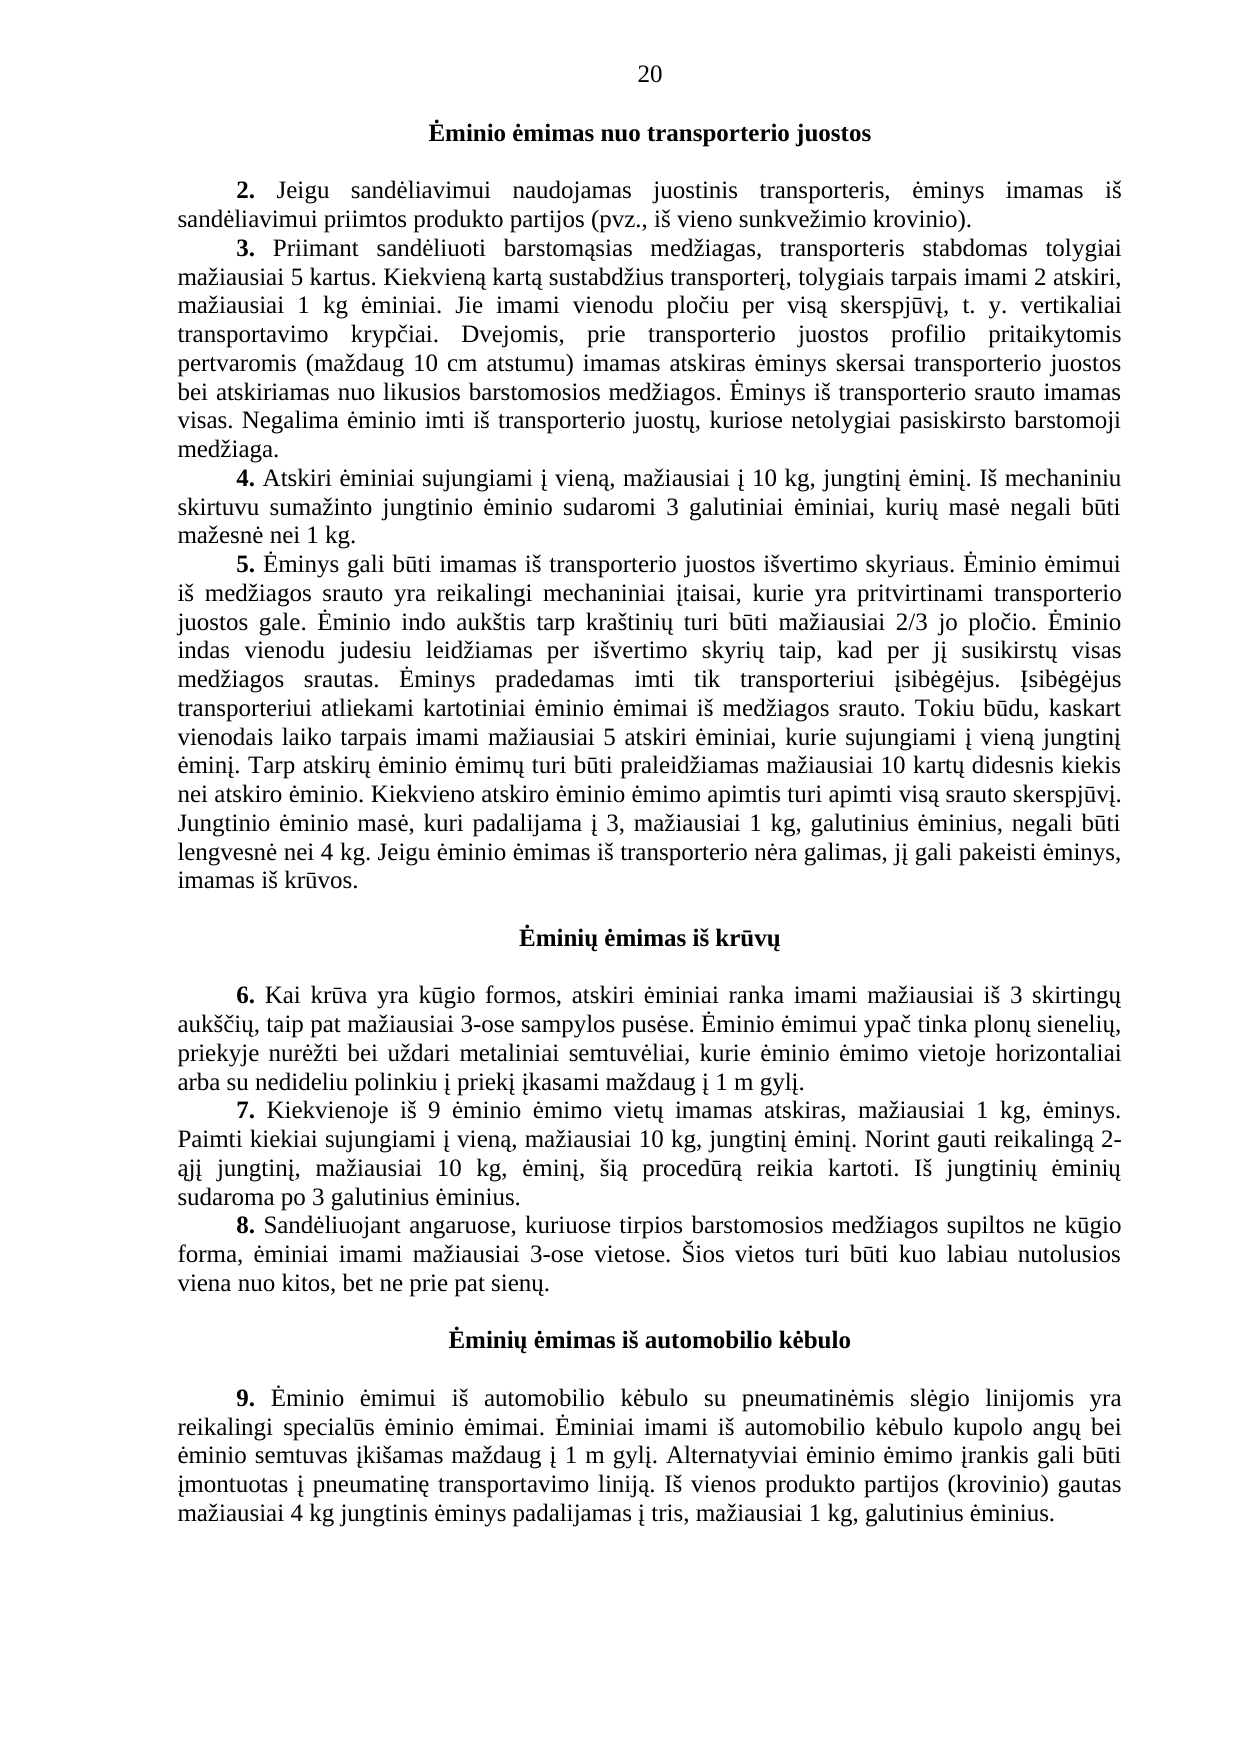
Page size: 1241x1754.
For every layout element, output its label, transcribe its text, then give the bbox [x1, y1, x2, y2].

text 6. Kai krūva yra kūgio formos, atskiri ėminiai ranka imami mažiausiai iš 3 skirtingų aukščių, taip pat mažiausiai 3-ose sampylos pusėse. Ėminio ėmimui ypač tinka plonų sienelių, priekyje nurėžti bei uždari metaliniai semtuvėliai, kurie ėminio ėmimo vietoje horizontaliai arba su nedideliu polinkiu į priekį įkasami maždaug į 1 m gylį. [177, 981, 1122, 1096]
text Ėminio ėmimas nuo transporterio juostos [177, 118, 1122, 147]
text 9. Ėminio ėmimui iš automobilio kėbulo su pneumatinėmis slėgio linijomis yra reikalingi specialūs ėminio ėmimai. Ėminiai imami iš automobilio kėbulo kupolo angų bei ėminio semtuvas įkišamas maždaug į 1 m gylį. Alternatyviai ėminio ėmimo įrankis gali būti įmontuotas į pneumatinę transportavimo liniją. Iš vienos produkto partijos (krovinio) gautas mažiausiai 4 kg jungtinis ėminys padalijamas į tris, mažiausiai 1 kg, galutinius ėminius. [177, 1383, 1122, 1527]
text 7. Kiekvienoje iš 9 ėminio ėmimo vietų imamas atskiras, mažiausiai 1 kg, ėminys. Paimti kiekiai sujungiami į vieną, mažiausiai 10 kg, jungtinį ėminį. Norint gauti reikalingą 2-ąjį jungtinį, mažiausiai 10 kg, ėminį, šią procedūrą reikia kartoti. Iš jungtinių ėminių sudaroma po 3 galutinius ėminius. [177, 1096, 1122, 1211]
text 3. Priimant sandėliuoti barstomąsias medžiagas, transporteris stabdomas tolygiai mažiausiai 5 kartus. Kiekvieną kartą sustabdžius transporterį, tolygiais tarpais imami 2 atskiri, mažiausiai 1 kg ėminiai. Jie imami vienodu pločiu per visą skerspjūvį, t. y. vertikaliai transportavimo krypčiai. Dvejomis, prie transporterio juostos profilio pritaikytomis pertvaromis (maždaug 10 cm atstumu) imamas atskiras ėminys skersai transporterio juostos bei atskiriamas nuo likusios barstomosios medžiagos. Ėminys iš transporterio srauto imamas visas. Negalima ėminio imti iš transporterio juostų, kuriose netolygiai pasiskirsto barstomoji medžiaga. [177, 233, 1122, 463]
text 2. Jeigu sandėliavimui naudojamas juostinis transporteris, ėminys imamas iš sandėliavimui priimtos produkto partijos (pvz., iš vieno sunkvežimio krovinio). [177, 176, 1122, 233]
text 8. Sandėliuojant angaruose, kuriuose tirpios barstomosios medžiagos supiltos ne kūgio forma, ėminiai imami mažiausiai 3-ose vietose. Šios vietos turi būti kuo labiau nutolusios viena nuo kitos, bet ne prie pat sienų. [177, 1211, 1122, 1297]
text 4. Atskiri ėminiai sujungiami į vieną, mažiausiai į 10 kg, jungtinį ėminį. Iš mechaniniu skirtuvu sumažinto jungtinio ėminio sudaromi 3 galutiniai ėminiai, kurių masė negali būti mažesnė nei 1 kg. [177, 463, 1122, 549]
text Ėminių ėmimas iš automobilio kėbulo [177, 1326, 1122, 1354]
text 5. Ėminys gali būti imamas iš transporterio juostos išvertimo skyriaus. Ėminio ėmimui iš medžiagos srauto yra reikalingi mechaniniai įtaisai, kurie yra pritvirtinami transporterio juostos gale. Ėminio indo aukštis tarp kraštinių turi būti mažiausiai 2/3 jo pločio. Ėminio indas vienodu judesiu leidžiamas per išvertimo skyrių taip, kad per jį susikirstų visas medžiagos srautas. Ėminys pradedamas imti tik transporteriui įsibėgėjus. Įsibėgėjus transporteriui atliekami kartotiniai ėminio ėmimai iš medžiagos srauto. Tokiu būdu, kaskart vienodais laiko tarpais imami mažiausiai 5 atskiri ėminiai, kurie sujungiami į vieną jungtinį ėminį. Tarp atskirų ėminio ėmimų turi būti praleidžiamas mažiausiai 10 kartų didesnis kiekis nei atskiro ėminio. Kiekvieno atskiro ėminio ėmimo apimtis turi apimti visą srauto skerspjūvį. Jungtinio ėminio masė, kuri padalijama į 3, mažiausiai 1 kg, galutinius ėminius, negali būti lengvesnė nei 4 kg. Jeigu ėminio ėmimas iš transporterio nėra galimas, jį gali pakeisti ėminys, imamas iš krūvos. [177, 549, 1122, 894]
text Ėminių ėmimas iš krūvų [177, 923, 1122, 952]
